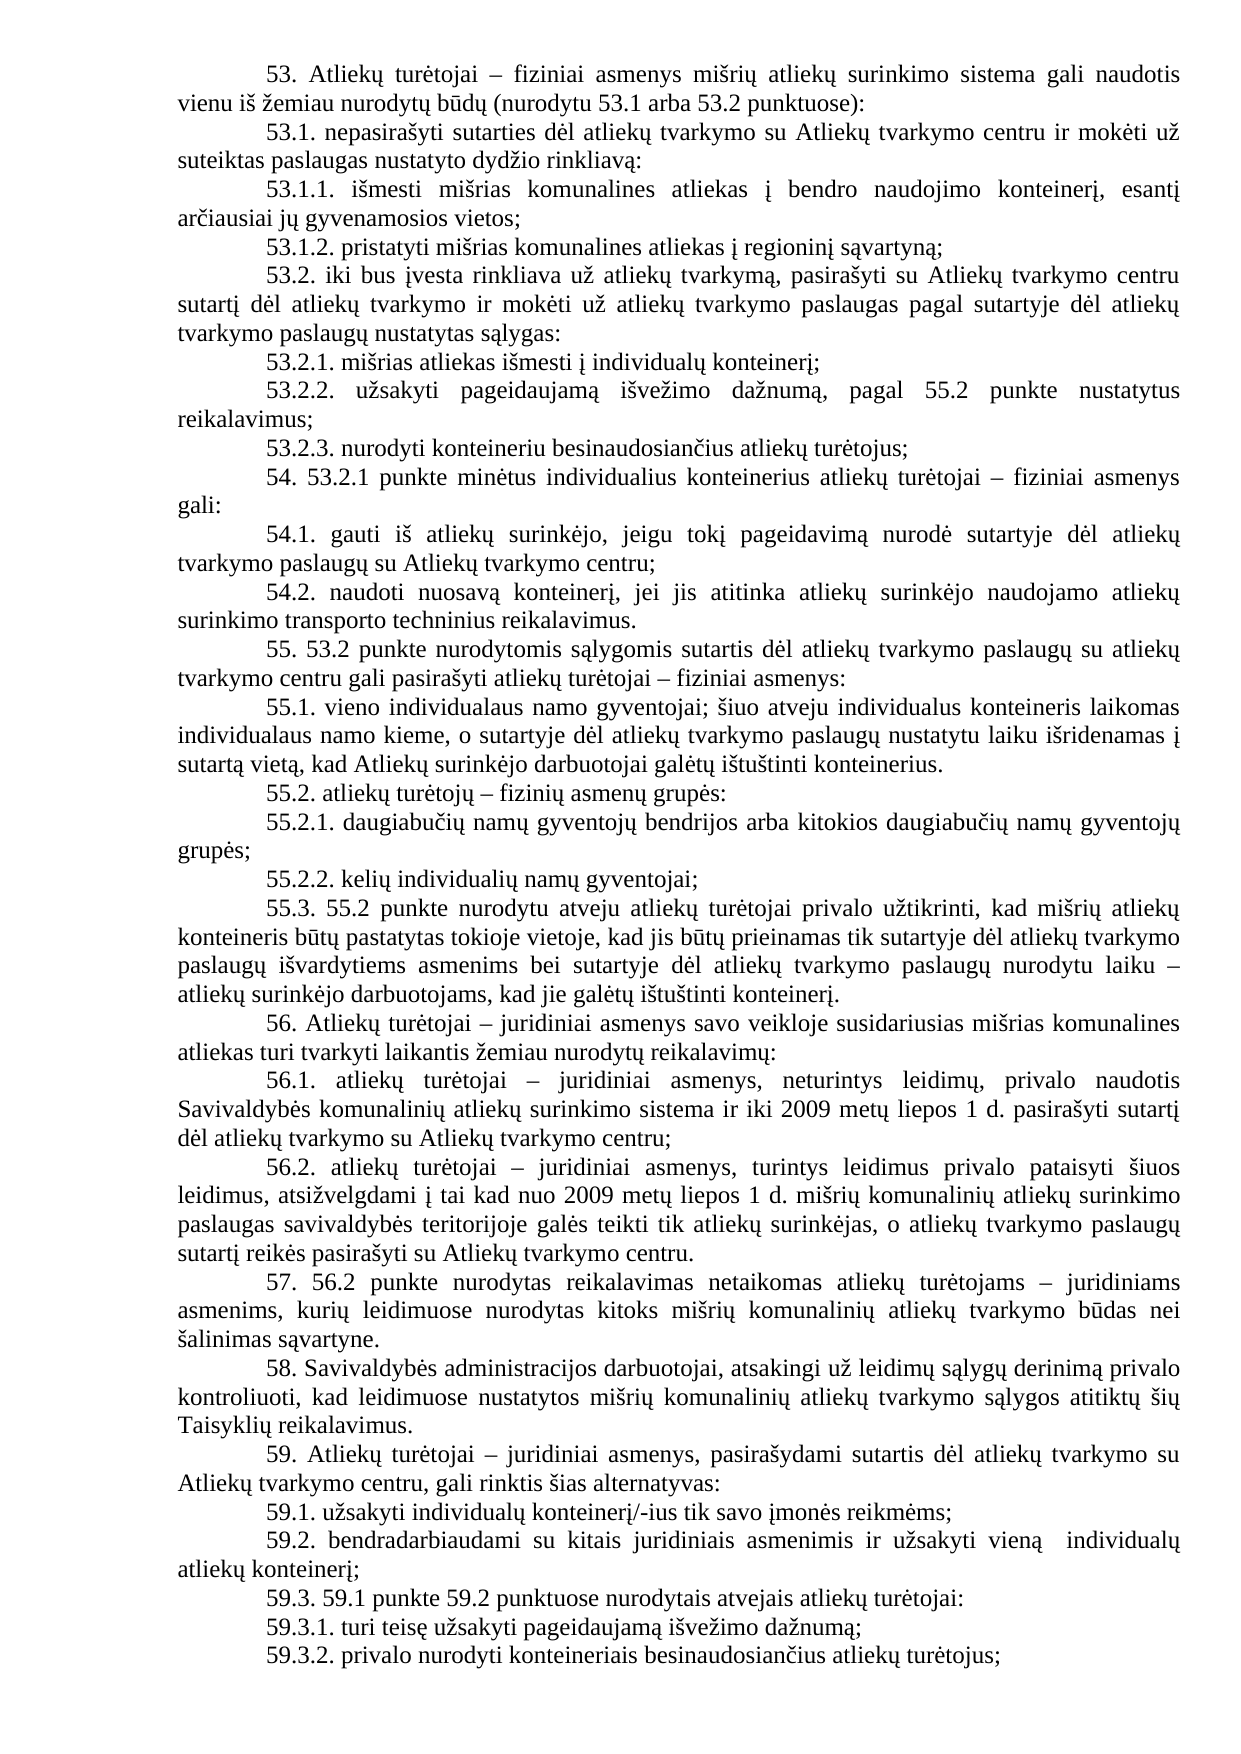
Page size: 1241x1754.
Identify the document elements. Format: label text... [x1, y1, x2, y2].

text 59.3. 59.1 punkte 59.2 punktuose nurodytais atvejais atliekų turėtojai: [177, 1583, 1181, 1612]
text 59.1. užsakyti individualų konteinerį/-ius tik savo įmonės reikmėms; [177, 1497, 1181, 1525]
text 56.1. atliekų turėtojai – juridiniai asmenys, neturintys leidimų, privalo naudotis Savivaldybės komunalinių atliekų surinkimo sistema ir iki 2009 metų liepos 1 d. pasirašyti sutartį dėl atliekų tvarkymo su Atliekų tvarkymo centru; [177, 1065, 1181, 1152]
text 59.3.2. privalo nurodyti konteineriais besinaudosiančius atliekų turėtojus; [177, 1640, 1181, 1669]
text 54.2. naudoti nuosavą konteinerį, jei jis atitinka atliekų surinkėjo naudojamo atliekų surinkimo transporto techninius reikalavimus. [177, 577, 1181, 634]
text 53. Atliekų turėtojai – fiziniai asmenys mišrių atliekų surinkimo sistema gali naudotis vienu iš žemiau nurodytų būdų (nurodytu 53.1 arba 53.2 punktuose): [177, 59, 1181, 117]
text 53.1. nepasirašyti sutarties dėl atliekų tvarkymo su Atliekų tvarkymo centru ir mokėti už suteiktas paslaugas nustatyto dydžio rinkliavą: [177, 117, 1181, 174]
text 56. Atliekų turėtojai – juridiniai asmenys savo veikloje susidariusias mišrias komunalines atliekas turi tvarkyti laikantis žemiau nurodytų reikalavimų: [177, 1008, 1181, 1065]
text 55.2.2. kelių individualių namų gyventojai; [177, 864, 1181, 893]
text 57. 56.2 punkte nurodytas reikalavimas netaikomas atliekų turėtojams – juridiniams asmenims, kurių leidimuose nurodytas kitoks mišrių komunalinių atliekų tvarkymo būdas nei šalinimas sąvartyne. [177, 1267, 1181, 1353]
text 54. 53.2.1 punkte minėtus individualius konteinerius atliekų turėtojai – fiziniai asmenys gali: [177, 462, 1181, 519]
text 53.1.1. išmesti mišrias komunalines atliekas į bendro naudojimo konteinerį, esantį arčiausiai jų gyvenamosios vietos; [177, 174, 1181, 232]
text 55.1. vieno individualaus namo gyventojai; šiuo atveju individualus konteineris laikomas individualaus namo kieme, o sutartyje dėl atliekų tvarkymo paslaugų nustatytu laiku išridenamas į sutartą vietą, kad Atliekų surinkėjo darbuotojai galėtų ištuštinti konteinerius. [177, 692, 1181, 778]
text 55.2.1. daugiabučių namų gyventojų bendrijos arba kitokios daugiabučių namų gyventojų grupės; [177, 807, 1181, 864]
text 53.2.2. užsakyti pageidaujamą išvežimo dažnumą, pagal 55.2 punkte nustatytus reikalavimus; [177, 375, 1181, 433]
text 53.2. iki bus įvesta rinkliava už atliekų tvarkymą, pasirašyti su Atliekų tvarkymo centru sutartį dėl atliekų tvarkymo ir mokėti už atliekų tvarkymo paslaugas pagal sutartyje dėl atliekų tvarkymo paslaugų nustatytas sąlygas: [177, 260, 1181, 347]
text 53.2.1. mišrias atliekas išmesti į individualų konteinerį; [177, 347, 1181, 375]
text 55.3. 55.2 punkte nurodytu atveju atliekų turėtojai privalo užtikrinti, kad mišrių atliekų konteineris būtų pastatytas tokioje vietoje, kad jis būtų prieinamas tik sutartyje dėl atliekų tvarkymo paslaugų išvardytiems asmenims bei sutartyje dėl atliekų tvarkymo paslaugų nurodytu laiku – atliekų surinkėjo darbuotojams, kad jie galėtų ištuštinti konteinerį. [177, 893, 1181, 1008]
text 56.2. atliekų turėtojai – juridiniai asmenys, turintys leidimus privalo pataisyti šiuos leidimus, atsižvelgdami į tai kad nuo 2009 metų liepos 1 d. mišrių komunalinių atliekų surinkimo paslaugas savivaldybės teritorijoje galės teikti tik atliekų surinkėjas, o atliekų tvarkymo paslaugų sutartį reikės pasirašyti su Atliekų tvarkymo centru. [177, 1152, 1181, 1267]
text 58. Savivaldybės administracijos darbuotojai, atsakingi už leidimų sąlygų derinimą privalo kontroliuoti, kad leidimuose nustatytos mišrių komunalinių atliekų tvarkymo sąlygos atitiktų šių Taisyklių reikalavimus. [177, 1353, 1181, 1439]
text 55. 53.2 punkte nurodytomis sąlygomis sutartis dėl atliekų tvarkymo paslaugų su atliekų tvarkymo centru gali pasirašyti atliekų turėtojai – fiziniai asmenys: [177, 634, 1181, 692]
text 53.2.3. nurodyti konteineriu besinaudosiančius atliekų turėtojus; [177, 433, 1181, 462]
text 59. Atliekų turėtojai – juridiniai asmenys, pasirašydami sutartis dėl atliekų tvarkymo su Atliekų tvarkymo centru, gali rinktis šias alternatyvas: [177, 1439, 1181, 1497]
text 55.2. atliekų turėtojų – fizinių asmenų grupės: [177, 778, 1181, 807]
text 59.2. bendradarbiaudami su kitais juridiniais asmenimis ir užsakyti vieną individualų atliekų konteinerį; [177, 1525, 1181, 1583]
text 59.3.1. turi teisę užsakyti pageidaujamą išvežimo dažnumą; [177, 1612, 1181, 1640]
text 54.1. gauti iš atliekų surinkėjo, jeigu tokį pageidavimą nurodė sutartyje dėl atliekų tvarkymo paslaugų su Atliekų tvarkymo centru; [177, 519, 1181, 577]
text 53.1.2. pristatyti mišrias komunalines atliekas į regioninį sąvartyną; [177, 232, 1181, 260]
